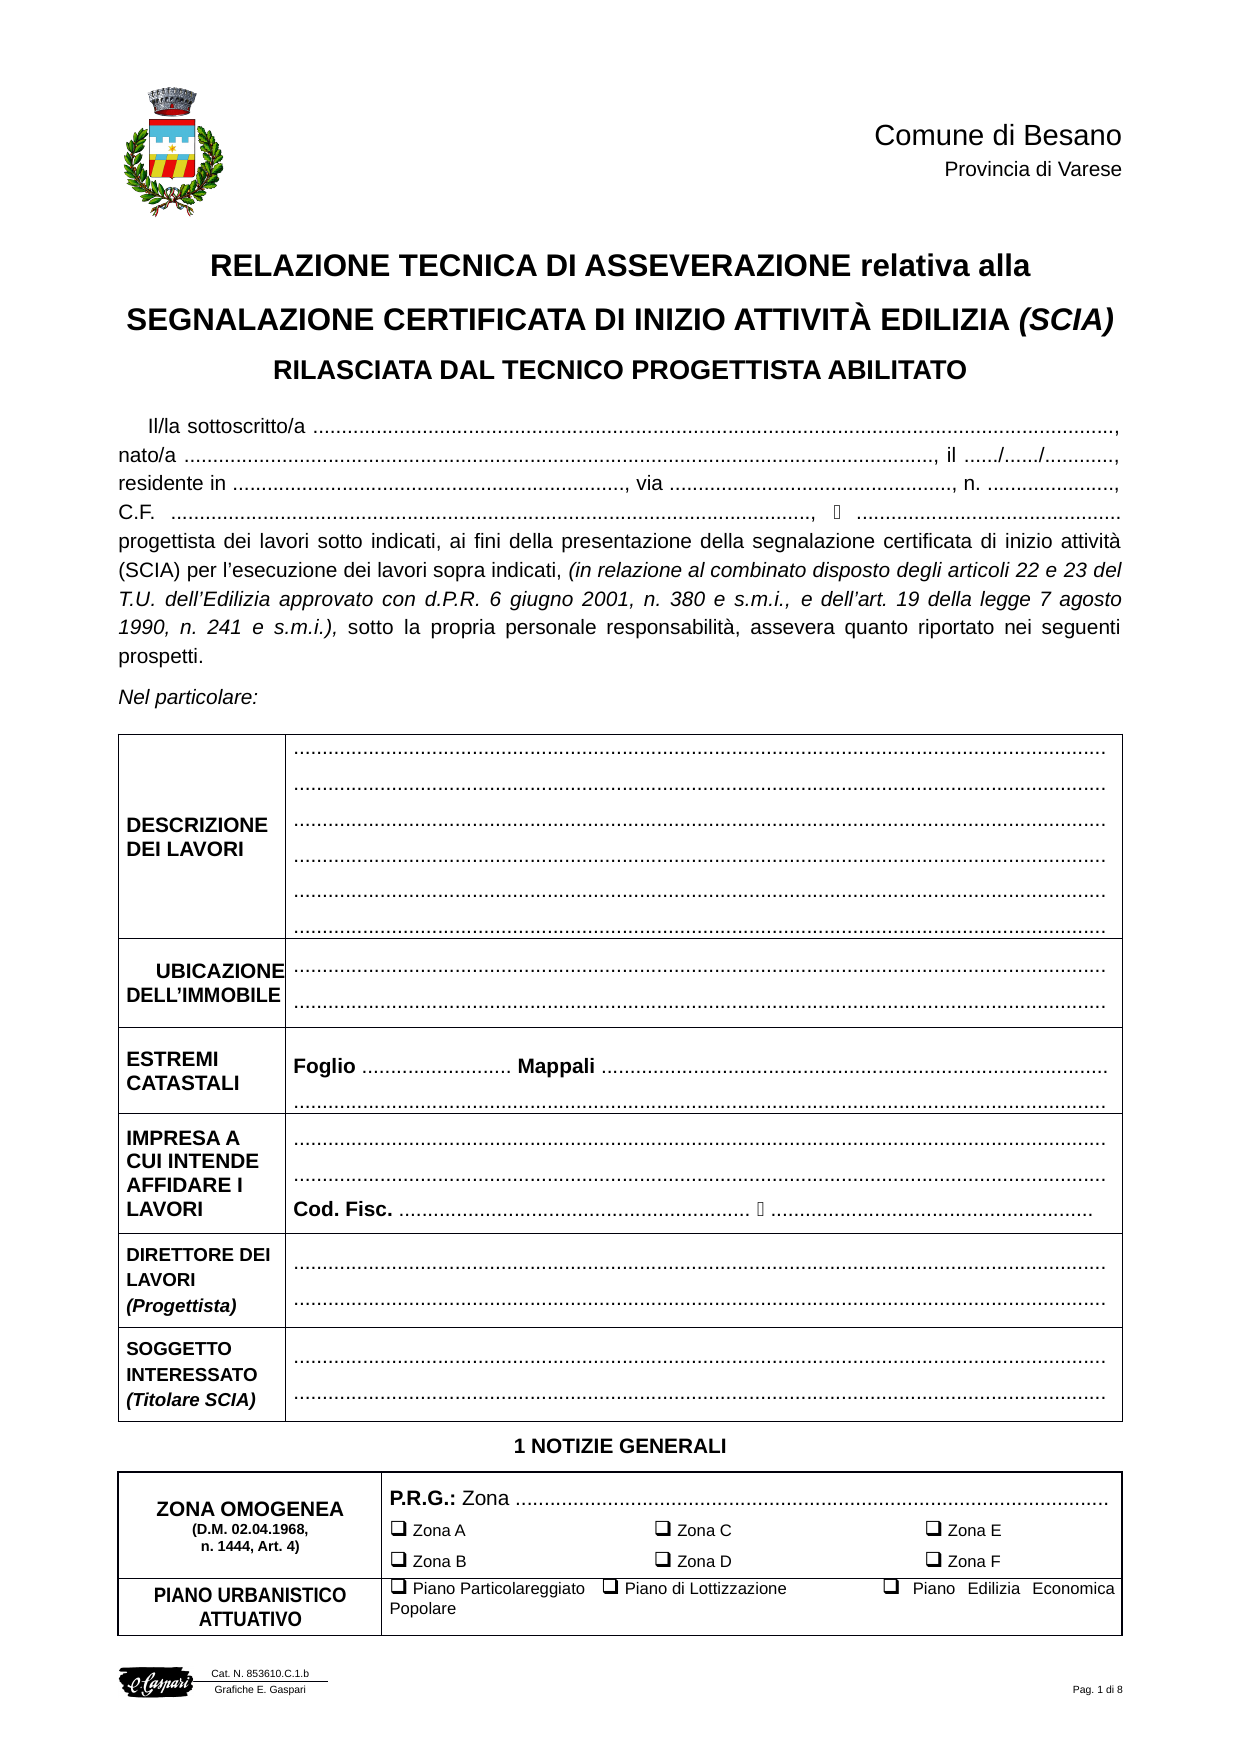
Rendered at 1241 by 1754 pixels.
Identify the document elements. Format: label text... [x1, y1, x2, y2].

table_cell ............................................................................................................................................. ............................................................................................................................................. [286, 1328, 1122, 1421]
title RELAZIONE TECNICA DI ASSEVERAZIONE relativa alla [118, 247, 1122, 283]
text Il/la sottoscritto/a ..........................................................................................................................................., nato/a .................................................................................................................................., il ....../....../............, residente in ...................................................................., via ................................................., n. ......................, C.F. ...............................................................................................................,  .............................................. progettista dei lavori sotto indicati, ai fini della presentazione della segnalazione certificata di inizio attività (SCIA) per l’esecuzione dei lavori sopra indicati, (in relazione al combinato disposto degli articoli 22 e 23 del T.U. dell’Edilizia approvato con d.P.R. 6 giugno 2001, n. 380 e s.m.i., e dell’art. 19 della legge 7 agosto 1990, n. 241 e s.m.i.), sotto la propria personale responsabilità, assevera quanto riportato nei seguenti prospetti. [118, 414, 1122, 668]
text Comune di Besano [224, 118, 1122, 152]
table_cell PIANO URBANISTICO ATTUATIVO [119, 1579, 381, 1635]
title Nel particolare: [118, 685, 1122, 709]
table_cell ............................................................................................................................................. ............................................................................................................................................. [286, 939, 1122, 1027]
table_cell SOGGETTO INTERESSATO (Titolare SCIA) [119, 1328, 285, 1421]
picture [118, 1666, 194, 1698]
title SEGNALAZIONE CERTIFICATA DI INIZIO ATTIVITÀ EDILIZIA (SCIA) [118, 301, 1122, 336]
table_cell Foglio .......................... Mappali ........................................................................................ ............................................................................................................................................. [286, 1028, 1122, 1113]
table_cell  Piano Particolareggiato  Piano di Lottizzazione  Piano Edilizia Economica Popolare [382, 1579, 1121, 1635]
table_header P.R.G.: Zona .......................................................................................................  Zona A  Zona C  Zona E  Zona B  Zona D  Zona F [382, 1473, 1121, 1578]
text RILASCIATA DAL TECNICO PROGETTISTA ABILITATO [118, 354, 1122, 386]
table_header DESCRIZIONE DEI LAVORI [119, 735, 285, 938]
table_cell ............................................................................................................................................. ............................................................................................................................................. [286, 1234, 1122, 1327]
text 1 NOTIZIE GENERALI [118, 1434, 1122, 1458]
table_cell UBICAZIONE DELL’IMMOBILE [119, 939, 285, 1027]
table_cell IMPRESA A CUI INTENDE AFFIDARE I LAVORI [119, 1114, 285, 1232]
table_cell DIRETTORE DEI LAVORI (Progettista) [119, 1234, 285, 1327]
picture [122, 87, 224, 219]
table_cell ............................................................................................................................................. ............................................................................................................................................. Cod. Fisc. .............................................................  ........................................................ [286, 1114, 1122, 1232]
table_header ZONA OMOGENEA (D.M. 02.04.1968, n. 1444, Art. 4) [119, 1473, 381, 1578]
text Provincia di Varese [224, 157, 1122, 181]
table_cell ESTREMI CATASTALI [119, 1028, 285, 1113]
table_header ............................................................................................................................................. ............................................................................................................................................. ............................................................................................................................................. ............................................................................................................................................. ............................................................................................................................................. ............................................................................................................................................. [286, 735, 1122, 938]
